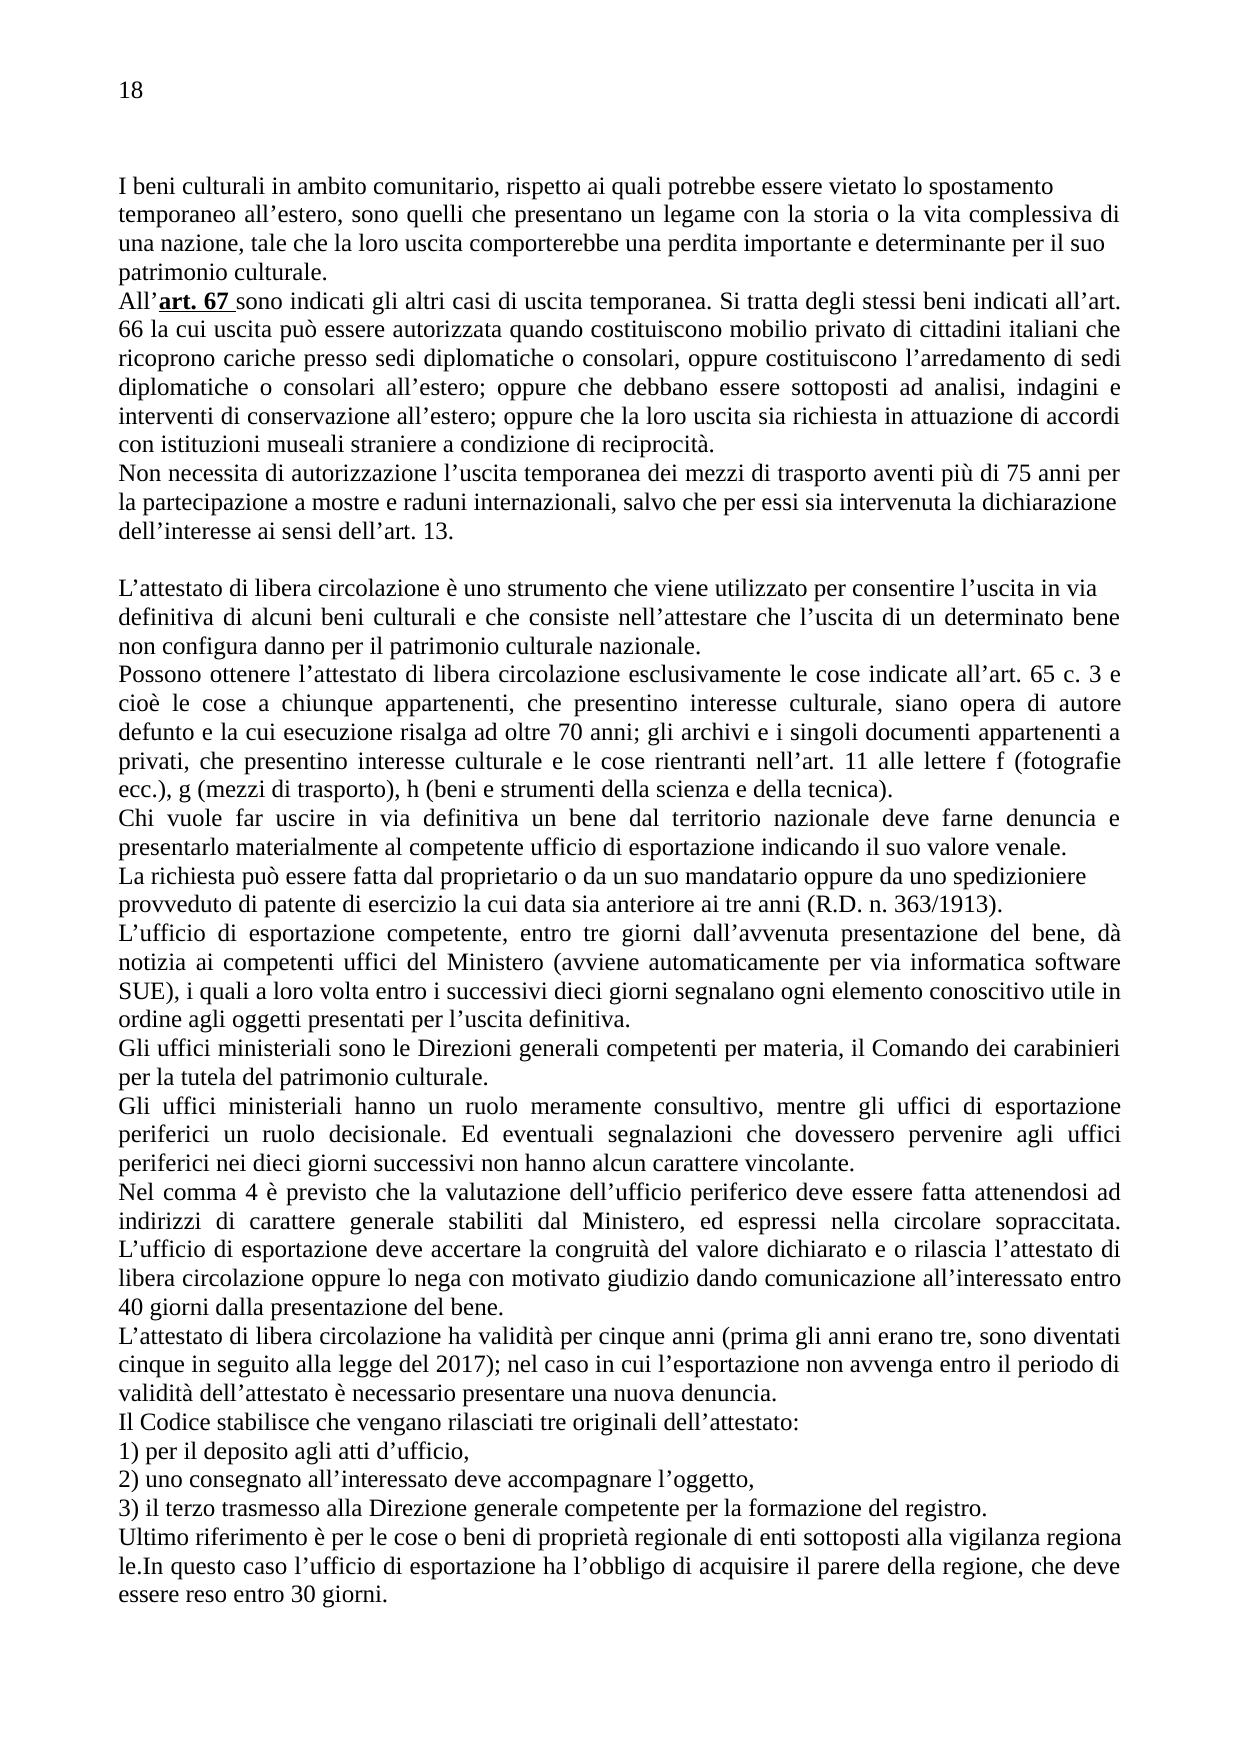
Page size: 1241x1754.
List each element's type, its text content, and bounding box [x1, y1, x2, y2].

subtitle provveduto di patente di esercizio la cui data sia anteriore ai tre anni (R.D. n. 363/1913). [118, 889, 1122, 918]
subtitle Ultimo riferimento è per le cose o beni di proprietà regionale di enti sottoposti alla vigilanza regiona le.In questo caso l’ufficio di esportazione ha l’obbligo di acquisire il parere della regione, che deve essere reso entro 30 giorni. [118, 1522, 1122, 1608]
text All’art. 67 sono indicati gli altri casi di uscita temporanea. Si tratta degli stessi beni indicati all’art. 66 la cui uscita può essere autorizzata quando costituiscono mobilio privato di cittadini italiani che ricoprono cariche presso sedi diplomatiche o consolari, oppure costituiscono l’arredamento di sedi diplomatiche o consolari all’estero; oppure che debbano essere sottoposti ad analisi, indagini e interventi di conservazione all’estero; oppure che la loro uscita sia richiesta in attuazione di accordi con istituzioni museali straniere a condizione di reciprocità. [118, 286, 1122, 458]
subtitle L’attestato di libera circolazione ha validità per cinque anni (prima gli anni erano tre, sono diventati cinque in seguito alla legge del 2017); nel caso in cui l’esportazione non avvenga entro il periodo di validità dell’attestato è necessario presentare una nuova denuncia. [118, 1321, 1122, 1407]
subtitle dell’interesse ai sensi dell’art. 13. [118, 516, 1122, 544]
subtitle 1) per il deposito agli atti d’ufficio, [118, 1436, 1122, 1464]
subtitle La richiesta può essere fatta dal proprietario o da un suo mandatario oppure da uno spedizioniere [118, 861, 1122, 889]
subtitle Possono ottenere l’attestato di libera circolazione esclusivamente le cose indicate all’art. 65 c. 3 e cioè le cose a chiunque appartenenti, che presentino interesse culturale, siano opera di autore defunto e la cui esecuzione risalga ad oltre 70 anni; gli archivi e i singoli documenti appartenenti a privati, che presentino interesse culturale e le cose rientranti nell’art. 11 alle lettere f (fotografie ecc.), g (mezzi di trasporto), h (beni e strumenti della scienza e della tecnica). [118, 659, 1122, 803]
subtitle L’attestato di libera circolazione è uno strumento che viene utilizzato per consentire l’uscita in via [118, 573, 1122, 602]
subtitle Non necessita di autorizzazione l’uscita temporanea dei mezzi di trasporto aventi più di 75 anni per la partecipazione a mostre e raduni internazionali, salvo che per essi sia intervenuta la dichiarazione [118, 458, 1122, 516]
subtitle Gli uffici ministeriali sono le Direzioni generali competenti per materia, il Comando dei carabinieri per la tutela del patrimonio culturale. [118, 1033, 1122, 1091]
subtitle 2) uno consegnato all’interessato deve accompagnare l’oggetto, [118, 1464, 1122, 1493]
subtitle I beni culturali in ambito comunitario, rispetto ai quali potrebbe essere vietato lo spostamento [118, 171, 1122, 199]
subtitle Il Codice stabilisce che vengano rilasciati tre originali dell’attestato: [118, 1407, 1122, 1436]
subtitle L’ufficio di esportazione competente, entro tre giorni dall’avvenuta presentazione del bene, dà notizia ai competenti uffici del Ministero (avviene automaticamente per via informatica software SUE), i quali a loro volta entro i successivi dieci giorni segnalano ogni elemento conoscitivo utile in ordine agli oggetti presentati per l’uscita definitiva. [118, 918, 1122, 1033]
subtitle Nel comma 4 è previsto che la valutazione dell’ufficio periferico deve essere fatta attenendosi ad indirizzi di carattere generale stabiliti dal Ministero, ed espressi nella circolare sopraccitata. L’ufficio di esportazione deve accertare la congruità del valore dichiarato e o rilascia l’attestato di libera circolazione oppure lo nega con motivato giudizio dando comunicazione all’interessato entro 40 giorni dalla presentazione del bene. [118, 1177, 1122, 1321]
subtitle patrimonio culturale. [118, 257, 1122, 286]
subtitle Chi vuole far uscire in via definitiva un bene dal territorio nazionale deve farne denuncia e presentarlo materialmente al competente ufficio di esportazione indicando il suo valore venale. [118, 803, 1122, 861]
subtitle temporaneo all’estero, sono quelli che presentano un legame con la storia o la vita complessiva di una nazione, tale che la loro uscita comporterebbe una perdita importante e determinante per il suo [118, 199, 1122, 257]
subtitle 3) il terzo trasmesso alla Direzione generale competente per la formazione del registro. [118, 1493, 1122, 1522]
subtitle definitiva di alcuni beni culturali e che consiste nell’attestare che l’uscita di un determinato bene non configura danno per il patrimonio culturale nazionale. [118, 602, 1122, 659]
subtitle Gli uffici ministeriali hanno un ruolo meramente consultivo, mentre gli uffici di esportazione periferici un ruolo decisionale. Ed eventuali segnalazioni che dovessero pervenire agli uffici periferici nei dieci giorni successivi non hanno alcun carattere vincolante. [118, 1091, 1122, 1177]
